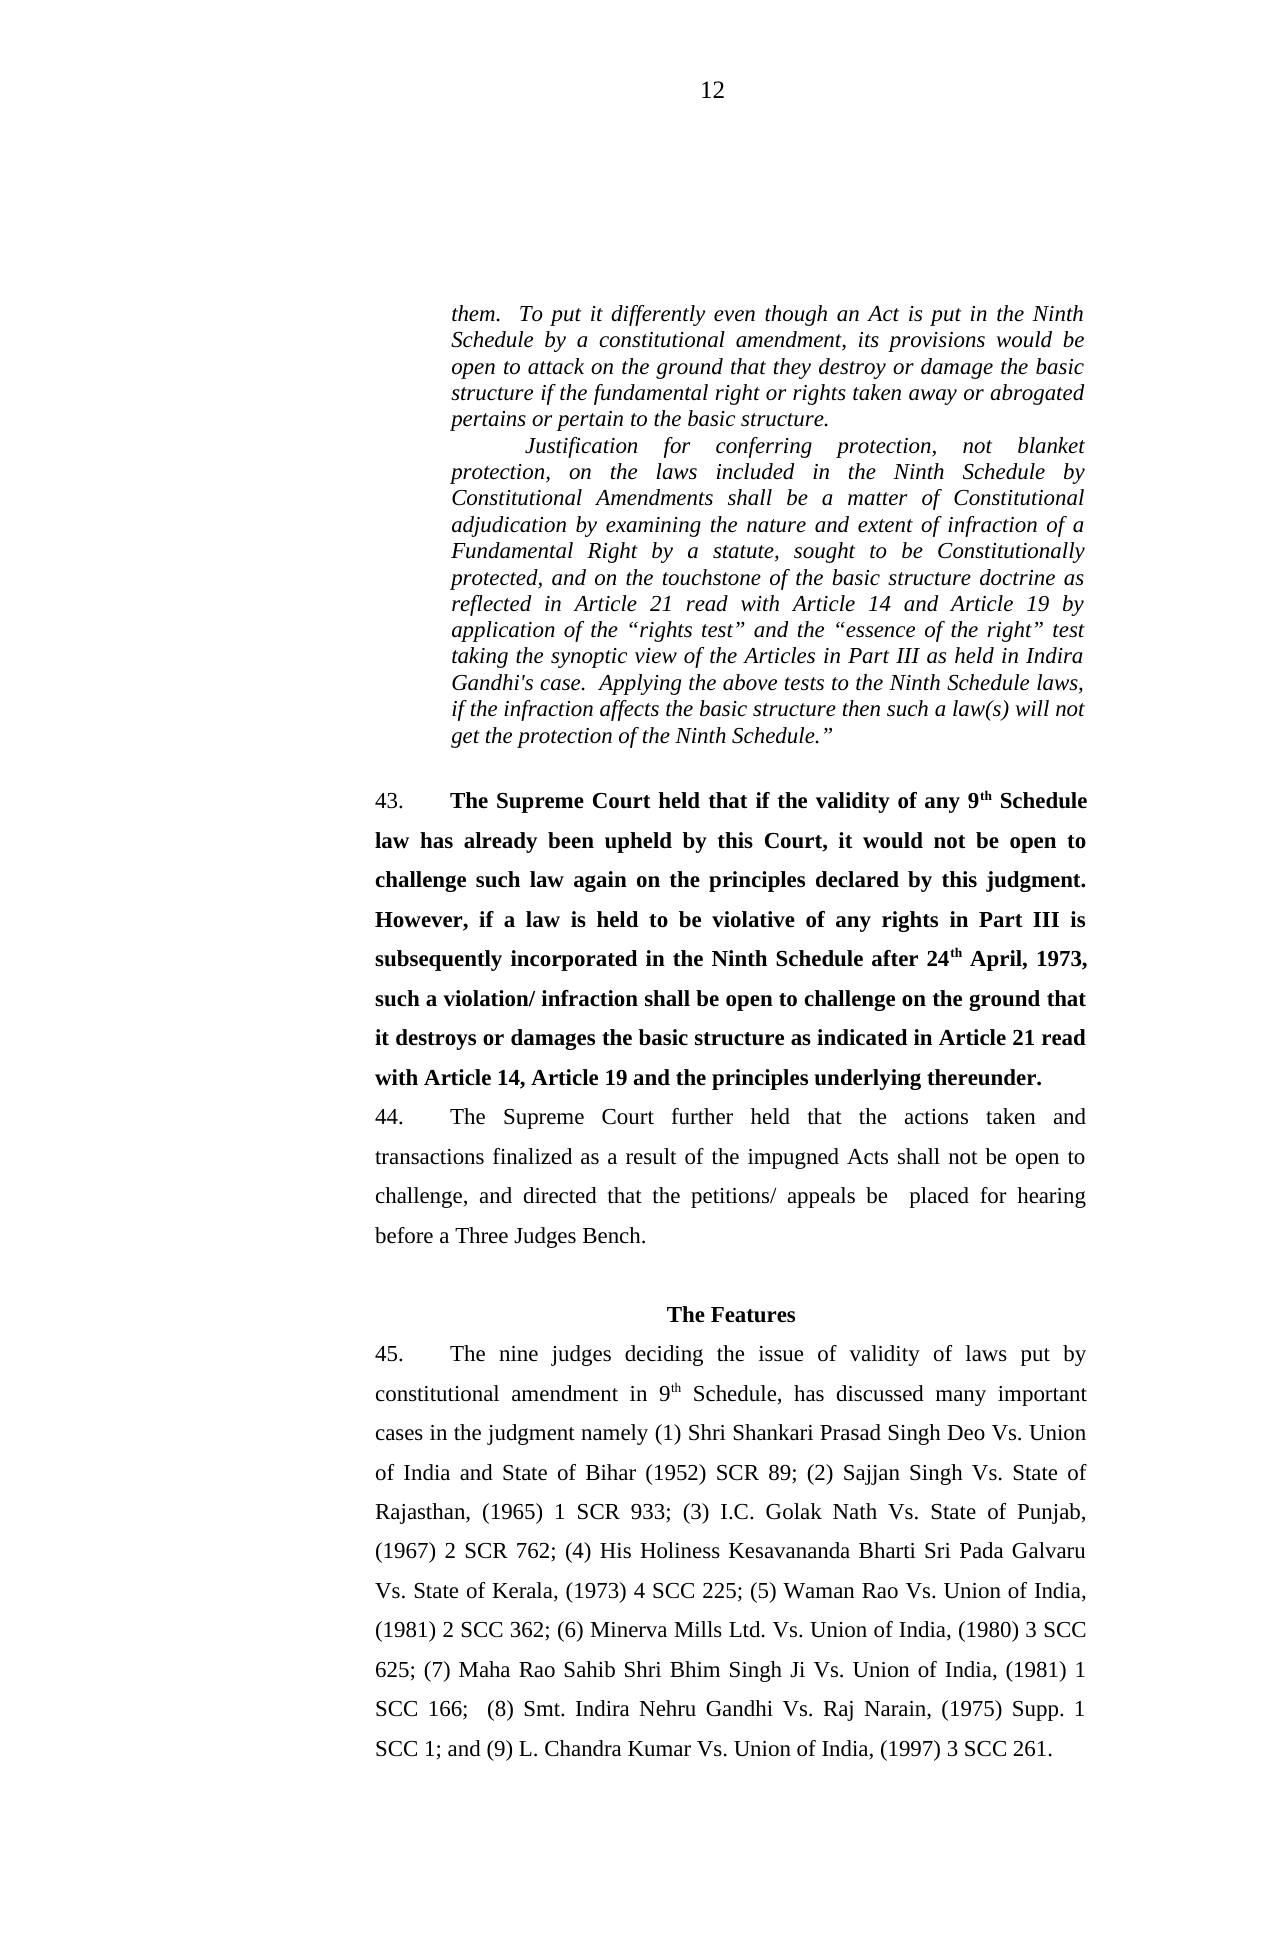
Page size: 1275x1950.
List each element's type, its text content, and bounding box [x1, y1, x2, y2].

text 44. The Supreme Court further held that the actions taken and transactions finalized as a result of the impugned Acts shall not be open to challenge, and directed that the petitions/ appeals be placed for hearing before a Three Judges Bench. [375, 1103, 1087, 1248]
text 43. The Supreme Court held that if the validity of any 9th Schedule law has already been upheld by this Court, it would not be open to challenge such law again on the principles declared by this judgment. However, if a law is held to be violative of any rights in Part III is subsequently incorporated in the Ninth Schedule after 24th April, 1973, such a violation/ infraction shall be open to challenge on the ground that it destroys or damages the basic structure as indicated in Article 21 read with Article 14, Article 19 and the principles underlying thereunder. [375, 787, 1087, 1090]
text Justification for conferring protection, not blanket protection, on the laws included in the Ninth Schedule by Constitutional Amendments shall be a matter of Constitutional adjudication by examining the nature and extent of infraction of a Fundamental Right by a statute, sought to be Constitutionally protected, and on the touchstone of the basic structure doctrine as reflected in Article 21 read with Article 14 and Article 19 by application of the “rights test” and the “essence of the right” test taking the synoptic view of the Articles in Part III as held in Indira Gandhi's case. Applying the above tests to the Ninth Schedule laws, if the infraction affects the basic structure then such a law(s) will not get the protection of the Ninth Schedule.” [451, 432, 1087, 748]
text 45. The nine judges deciding the issue of validity of laws put by constitutional amendment in 9th Schedule, has discussed many important cases in the judgment namely (1) Shri Shankari Prasad Singh Deo Vs. Union of India and State of Bihar (1952) SCR 89; (2) Sajjan Singh Vs. State of Rajasthan, (1965) 1 SCR 933; (3) I.C. Golak Nath Vs. State of Punjab, (1967) 2 SCR 762; (4) His Holiness Kesavananda Bharti Sri Pada Galvaru Vs. State of Kerala, (1973) 4 SCC 225; (5) Waman Rao Vs. Union of India, (1981) 2 SCC 362; (6) Minerva Mills Ltd. Vs. Union of India, (1980) 3 SCC 625; (7) Maha Rao Sahib Shri Bhim Singh Ji Vs. Union of India, (1981) 1 SCC 166; (8) Smt. Indira Nehru Gandhi Vs. Raj Narain, (1975) Supp. 1 SCC 1; and (9) L. Chandra Kumar Vs. Union of India, (1997) 3 SCC 261. [375, 1340, 1087, 1761]
text them. To put it differently even though an Act is put in the Ninth Schedule by a constitutional amendment, its provisions would be open to attack on the ground that they destroy or damage the basic structure if the fundamental right or rights taken away or abrogated pertains or pertain to the basic structure. [451, 300, 1087, 432]
text The Features [375, 1301, 1087, 1327]
